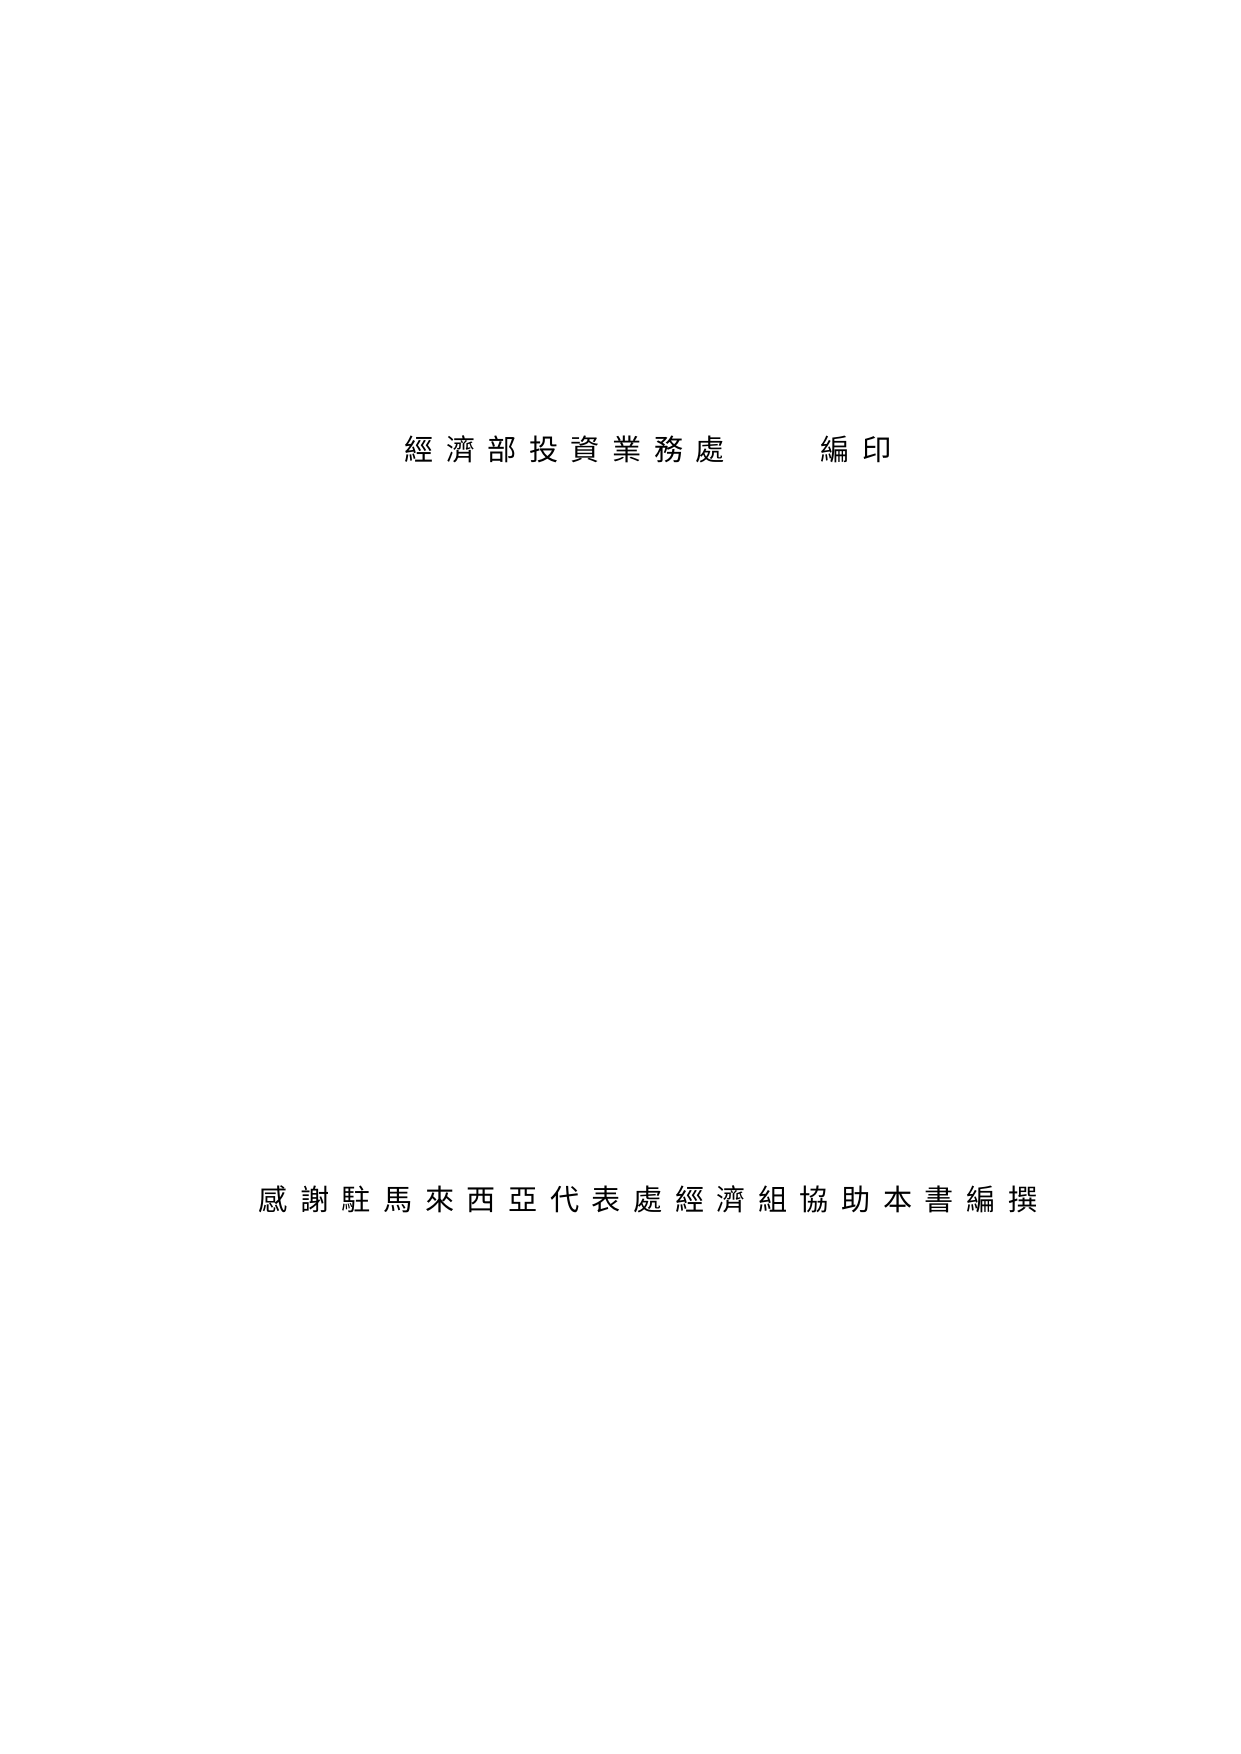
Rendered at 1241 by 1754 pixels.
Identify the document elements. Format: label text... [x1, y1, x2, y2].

table_cell 經濟部投資業務處 編印 [183, 281, 1074, 1119]
table_cell 感謝駐馬來西亞代表處經濟組協助本書編撰 [183, 1119, 1074, 1219]
